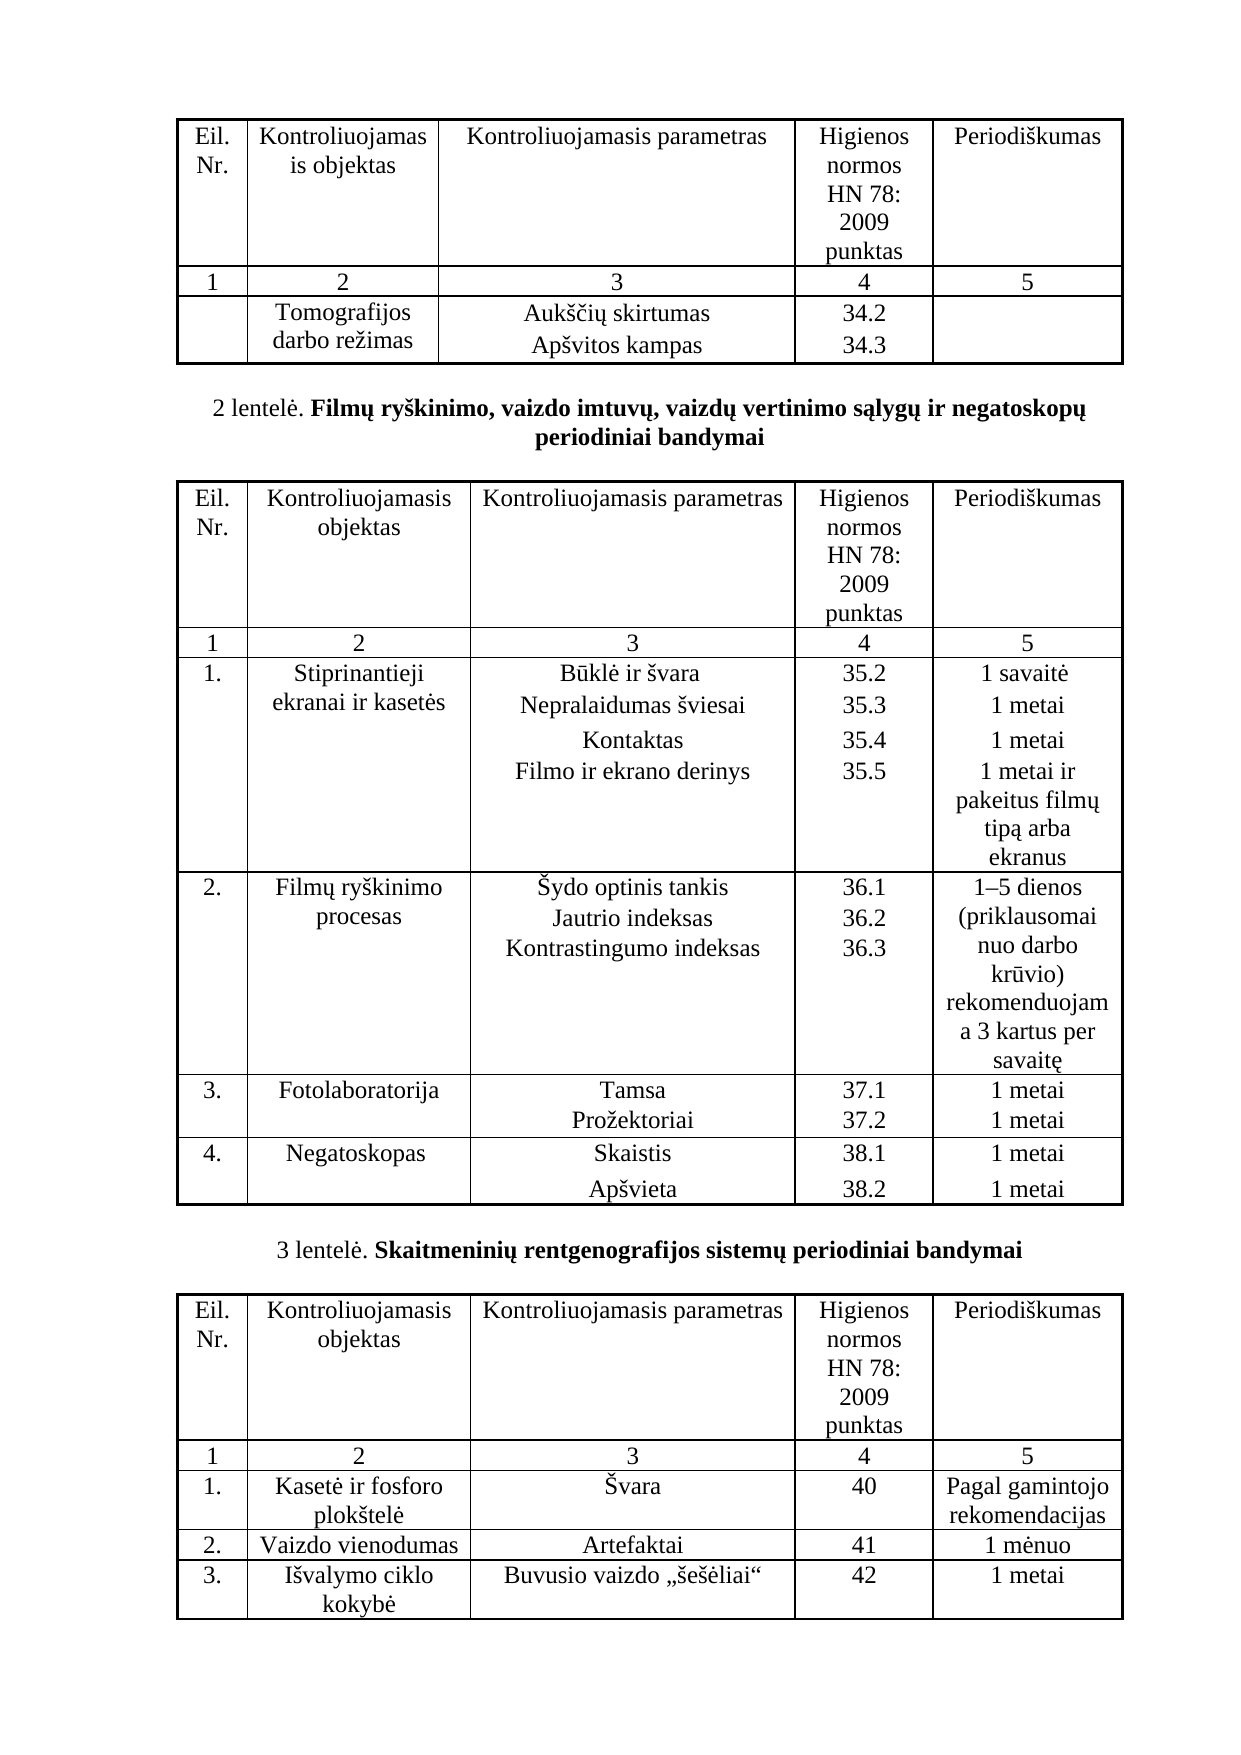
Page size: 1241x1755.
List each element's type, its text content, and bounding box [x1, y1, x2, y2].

table_cell 36.3 [796, 932, 932, 1074]
table_cell 37.1 [796, 1075, 932, 1104]
table_header Higienos normos HN 78: 2009 punktas [796, 1296, 932, 1439]
table_cell 5 [934, 628, 1121, 657]
table_cell 1 metai [934, 1075, 1121, 1104]
table_cell 2. [179, 1530, 247, 1559]
table_cell 4. [179, 1138, 247, 1203]
table_cell 34.3 [796, 327, 932, 362]
table_cell 36.2 [796, 901, 932, 932]
table_cell 1 mėnuo [934, 1530, 1121, 1559]
table_cell 35.3 [796, 688, 932, 724]
table_header Periodiškumas [934, 483, 1121, 627]
table_cell Stiprinantieji ekranai ir kasetės [248, 658, 470, 871]
table_header Kontroliuojamasis objektas [248, 121, 438, 265]
table_cell 35.5 [796, 754, 932, 871]
table_cell 36.1 [796, 873, 932, 901]
table_cell 1 metai [934, 1138, 1121, 1171]
table_cell Tamsa [471, 1075, 794, 1104]
table_cell Filmų ryškinimo procesas [248, 873, 470, 1074]
table_header Eil. Nr. [179, 1296, 247, 1439]
table_cell 1 metai ir pakeitus filmų tipą arba ekranus [934, 754, 1121, 871]
table_cell 1–5 dienos (priklausomai nuo darbo krūvio) rekomenduojama 3 kartus per savaitę [934, 873, 1121, 1074]
table_cell 35.4 [796, 724, 932, 754]
table_cell 1. [179, 658, 247, 871]
table_cell Artefaktai [471, 1530, 794, 1559]
table_cell Švara [471, 1471, 794, 1529]
table_cell Skaistis [471, 1138, 794, 1171]
table_header Eil. Nr. [179, 483, 247, 627]
table_cell 1 [179, 1441, 247, 1470]
table_cell Jautrio indeksas [471, 901, 794, 932]
table_cell 34.2 [796, 297, 932, 327]
table_cell 3 [439, 267, 794, 295]
table_cell 3 [471, 628, 794, 657]
table_cell Nepralaidumas šviesai [471, 688, 794, 724]
table_cell 3 [471, 1441, 794, 1470]
table_cell Filmo ir ekrano derinys [471, 754, 794, 871]
table_header Eil. Nr. [179, 121, 247, 265]
table_cell 4 [796, 267, 932, 295]
table_header Kontroliuojamasis parametras [471, 1296, 794, 1439]
table_cell Būklė ir švara [471, 658, 794, 688]
table_cell 5 [934, 267, 1121, 295]
text 3 lentelė. Skaitmeninių rentgenografijos sistemų periodiniai bandymai [177, 1235, 1122, 1264]
table_cell Prožektoriai [471, 1104, 794, 1137]
table_cell Fotolaboratorija [248, 1075, 470, 1137]
table_cell 2 [248, 628, 470, 657]
table_cell Išvalymo ciklo kokybė [248, 1561, 470, 1618]
table_cell 1 metai [934, 1171, 1121, 1203]
table_cell Apšvitos kampas [439, 327, 794, 362]
table_cell 1 metai [934, 1104, 1121, 1137]
table_cell 2 [248, 267, 438, 295]
table_cell 4 [796, 1441, 932, 1470]
table_cell 42 [796, 1561, 932, 1618]
table_cell Negatoskopas [248, 1138, 470, 1203]
table_header Periodiškumas [934, 121, 1121, 265]
table_cell Apšvieta [471, 1171, 794, 1203]
table_cell Aukščių skirtumas [439, 297, 794, 327]
table_cell 1 metai [934, 724, 1121, 754]
table_cell Pagal gamintojo rekomendacijas [934, 1471, 1121, 1529]
table_cell Kontrastingumo indeksas [471, 932, 794, 1074]
table_cell [179, 297, 247, 362]
table_header Higienos normos HN 78: 2009 punktas [796, 121, 932, 265]
table_cell 38.1 [796, 1138, 932, 1171]
table_cell Tomografijos darbo režimas [248, 297, 438, 362]
table_cell 1 metai [934, 688, 1121, 724]
table_header Kontroliuojamasis parametras [471, 483, 794, 627]
table_cell 2 [248, 1441, 470, 1470]
table_cell 4 [796, 628, 932, 657]
table_cell Kontaktas [471, 724, 794, 754]
table_cell 1 metai [934, 1561, 1121, 1618]
table_cell Šydo optinis tankis [471, 873, 794, 901]
table_cell 1 [179, 267, 247, 295]
text 2 lentelė. Filmų ryškinimo, vaizdo imtuvų, vaizdų vertinimo sąlygų ir negatoskopų periodiniai bandymai [177, 393, 1122, 451]
table_cell 37.2 [796, 1104, 932, 1137]
table_cell 2. [179, 873, 247, 1074]
table_cell Kasetė ir fosforo plokštelė [248, 1471, 470, 1529]
table_cell 5 [934, 1441, 1121, 1470]
table_header Higienos normos HN 78: 2009 punktas [796, 483, 932, 627]
table_cell 35.2 [796, 658, 932, 688]
table_cell 1. [179, 1471, 247, 1529]
table_cell 3. [179, 1075, 247, 1137]
table_cell 38.2 [796, 1171, 932, 1203]
table_cell [934, 297, 1121, 327]
table_cell 1 [179, 628, 247, 657]
table_header Periodiškumas [934, 1296, 1121, 1439]
table_cell Buvusio vaizdo „šešėliai“ [471, 1561, 794, 1618]
table_cell 3. [179, 1561, 247, 1618]
table_cell [934, 327, 1121, 362]
table_cell 40 [796, 1471, 932, 1529]
table_header Kontroliuojamasis objektas [248, 483, 470, 627]
table_cell 1 savaitė [934, 658, 1121, 688]
table_header Kontroliuojamasis objektas [248, 1296, 470, 1439]
table_cell 41 [796, 1530, 932, 1559]
table_header Kontroliuojamasis parametras [439, 121, 794, 265]
table_cell Vaizdo vienodumas [248, 1530, 470, 1559]
